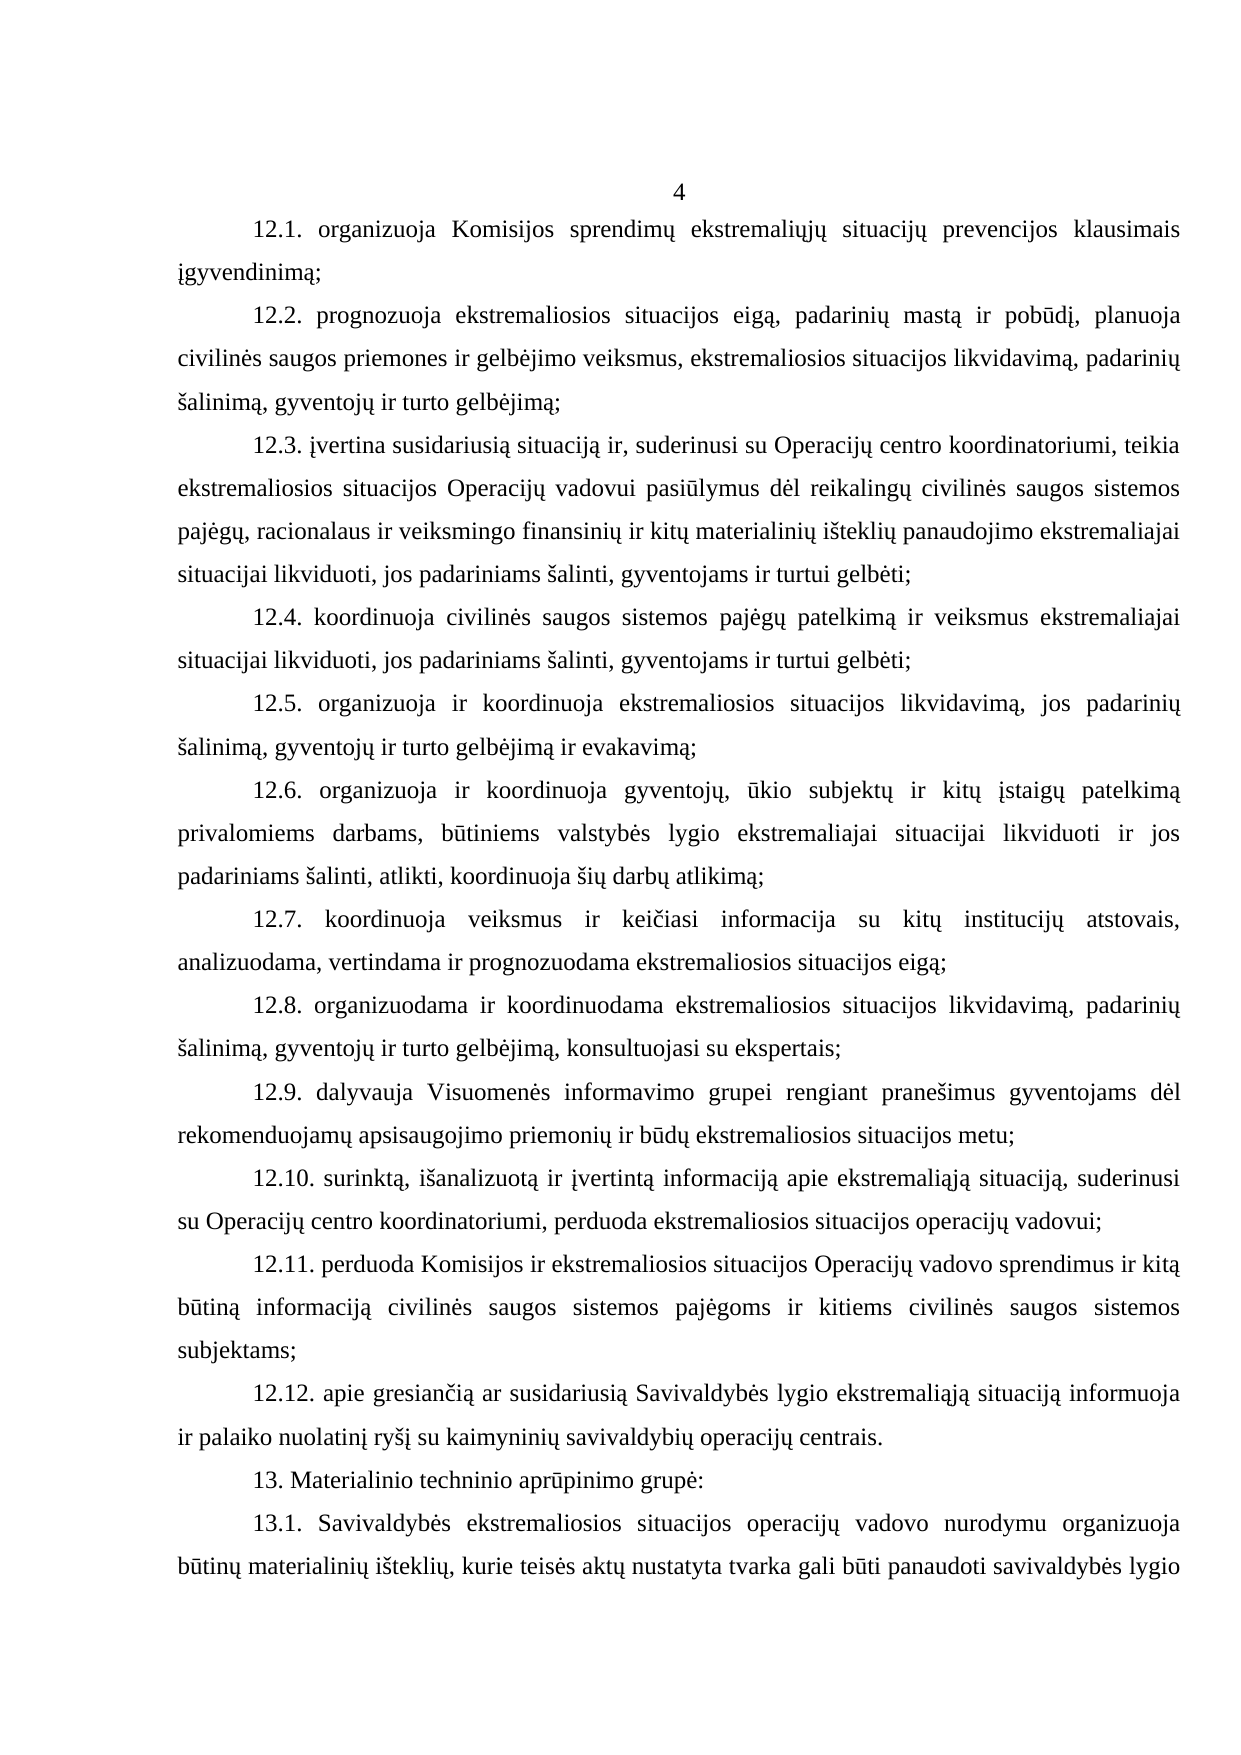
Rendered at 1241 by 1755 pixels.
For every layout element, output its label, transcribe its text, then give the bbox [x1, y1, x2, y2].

text 12.10. surinktą, išanalizuotą ir įvertintą informaciją apie ekstremaliąją situaciją, suderinusi su Operacijų centro koordinatoriumi, perduoda ekstremaliosios situacijos operacijų vadovui; [177, 1163, 1181, 1235]
text 12.7. koordinuoja veiksmus ir keičiasi informacija su kitų institucijų atstovais, analizuodama, vertindama ir prognozuodama ekstremaliosios situacijos eigą; [177, 904, 1181, 976]
text 12.9. dalyvauja Visuomenės informavimo grupei rengiant pranešimus gyventojams dėl rekomenduojamų apsisaugojimo priemonių ir būdų ekstremaliosios situacijos metu; [177, 1077, 1181, 1148]
text 12.1. organizuoja Komisijos sprendimų ekstremaliųjų situacijų prevencijos klausimais įgyvendinimą; [177, 214, 1181, 286]
text 12.8. organizuodama ir koordinuodama ekstremaliosios situacijos likvidavimą, padarinių šalinimą, gyventojų ir turto gelbėjimą, konsultuojasi su ekspertais; [177, 990, 1181, 1062]
text 12.5. organizuoja ir koordinuoja ekstremaliosios situacijos likvidavimą, jos padarinių šalinimą, gyventojų ir turto gelbėjimą ir evakavimą; [177, 688, 1181, 760]
text 12.12. apie gresiančią ar susidariusią Savivaldybės lygio ekstremaliąją situaciją informuoja ir palaiko nuolatinį ryšį su kaimyninių savivaldybių operacijų centrais. [177, 1378, 1181, 1450]
text 12.3. įvertina susidariusią situaciją ir, suderinusi su Operacijų centro koordinatoriumi, teikia ekstremaliosios situacijos Operacijų vadovui pasiūlymus dėl reikalingų civilinės saugos sistemos pajėgų, racionalaus ir veiksmingo finansinių ir kitų materialinių išteklių panaudojimo ekstremaliajai situacijai likviduoti, jos padariniams šalinti, gyventojams ir turtui gelbėti; [177, 430, 1181, 588]
text 12.11. perduoda Komisijos ir ekstremaliosios situacijos Operacijų vadovo sprendimus ir kitą būtiną informaciją civilinės saugos sistemos pajėgoms ir kitiems civilinės saugos sistemos subjektams; [177, 1249, 1181, 1364]
text 13. Materialinio techninio aprūpinimo grupė: [177, 1465, 1181, 1493]
text 12.2. prognozuoja ekstremaliosios situacijos eigą, padarinių mastą ir pobūdį, planuoja civilinės saugos priemones ir gelbėjimo veiksmus, ekstremaliosios situacijos likvidavimą, padarinių šalinimą, gyventojų ir turto gelbėjimą; [177, 300, 1181, 415]
text 12.6. organizuoja ir koordinuoja gyventojų, ūkio subjektų ir kitų įstaigų patelkimą privalomiems darbams, būtiniems valstybės lygio ekstremaliajai situacijai likviduoti ir jos padariniams šalinti, atlikti, koordinuoja šių darbų atlikimą; [177, 775, 1181, 890]
text 13.1. Savivaldybės ekstremaliosios situacijos operacijų vadovo nurodymu organizuoja būtinų materialinių išteklių, kurie teisės aktų nustatyta tvarka gali būti panaudoti savivaldybės lygio [177, 1508, 1181, 1580]
text 12.4. koordinuoja civilinės saugos sistemos pajėgų patelkimą ir veiksmus ekstremaliajai situacijai likviduoti, jos padariniams šalinti, gyventojams ir turtui gelbėti; [177, 602, 1181, 674]
